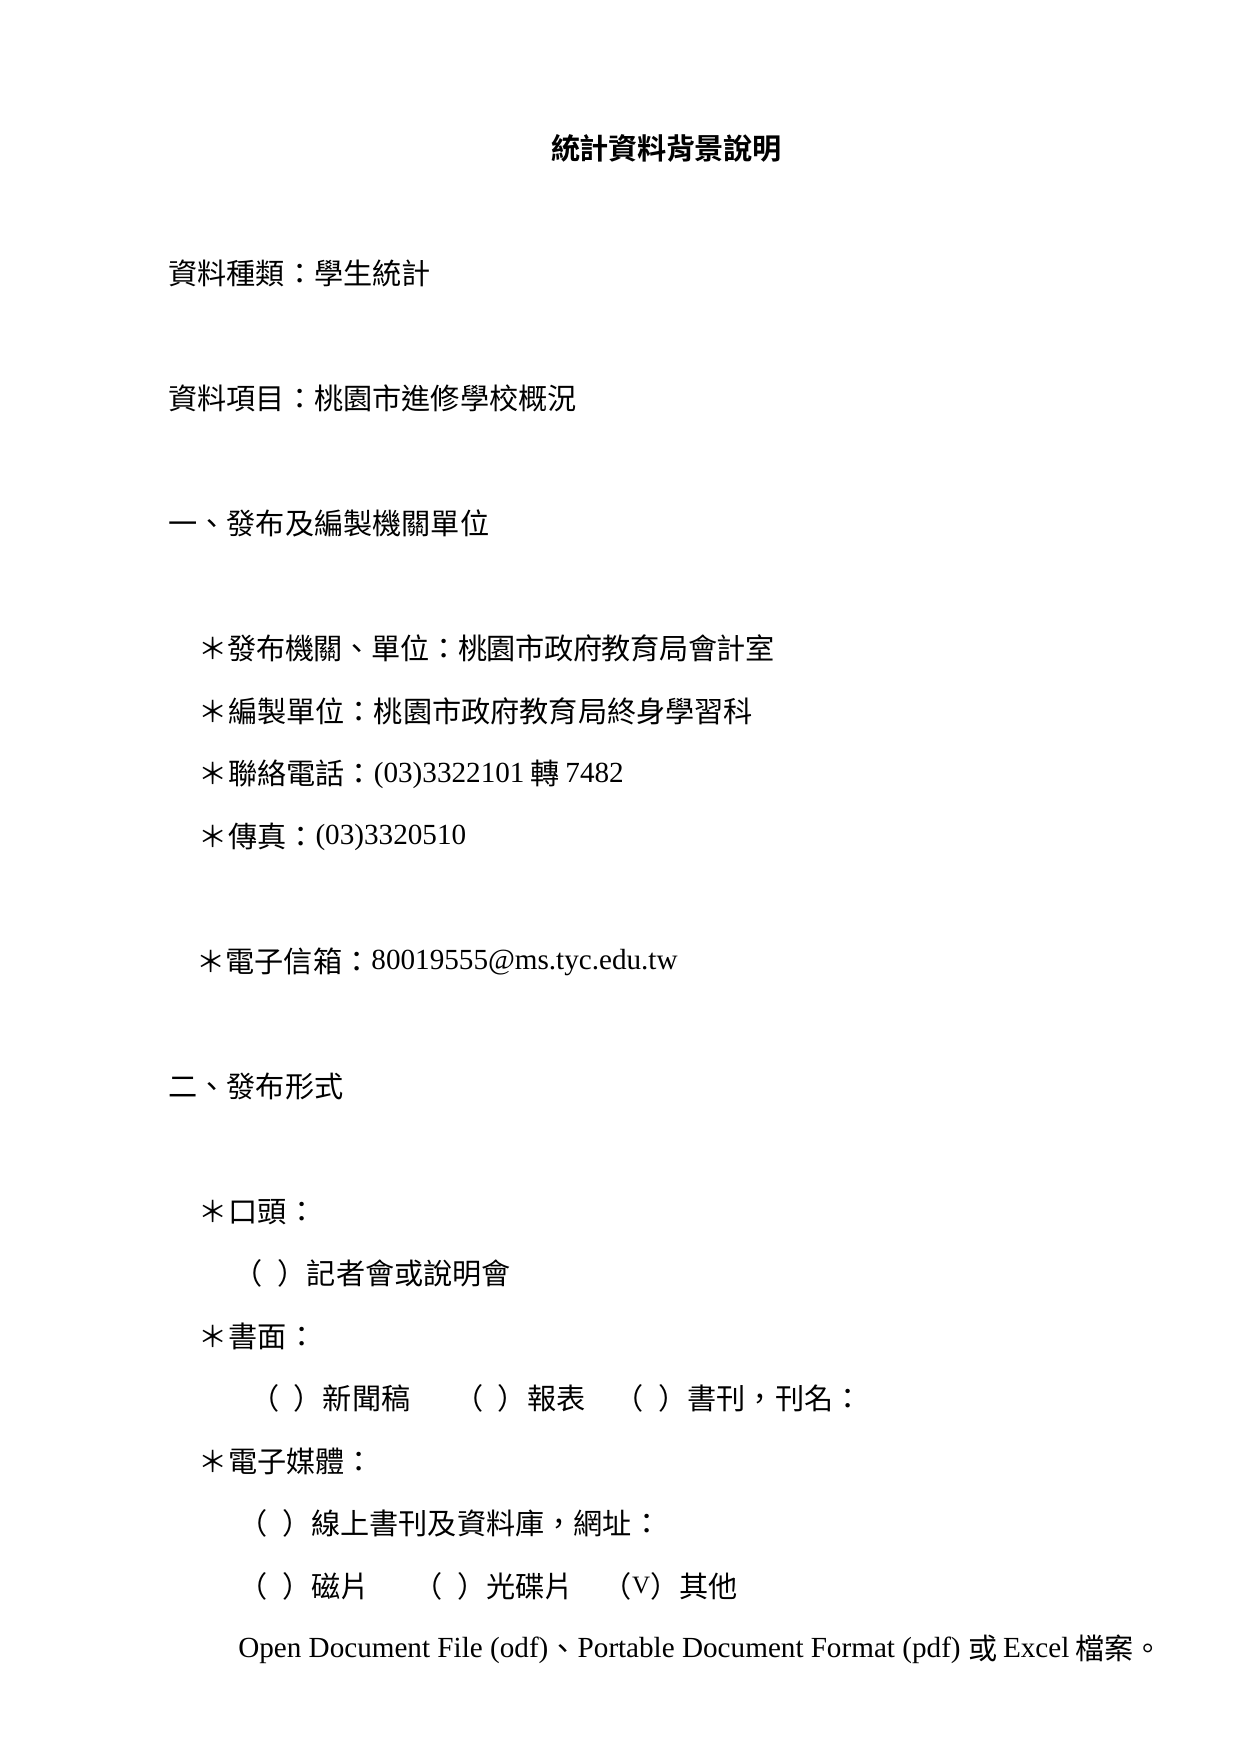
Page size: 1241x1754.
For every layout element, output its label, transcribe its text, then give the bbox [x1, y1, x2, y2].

table_header 統計資料背景說明 資料種類：學生統計 資料項目：桃園市進修學校概況 一、發布及編製機關單位 ＊發布機關、單位：桃園市政府教育局會計室 ＊編製單位：桃園市政府教育局終身學習科 ＊聯絡電話：(03)3322101轉7482 ＊傳真：(03)3320510 ＊電子信箱：80019555@ms.tyc.edu.tw 二、發布形式 口頭： （ ）記者會或說明會 書面： （ ）新聞稿 （ ）報表 （ ）書刊，刊名： ＊電子媒體： （ ）線上書刊及資料庫，網址： （ ）磁片 （ ）光碟片 （V）其他 Open Document File (odf)、Portable Document Format (pdf) 或Excel檔案。 [157, 105, 1193, 1668]
